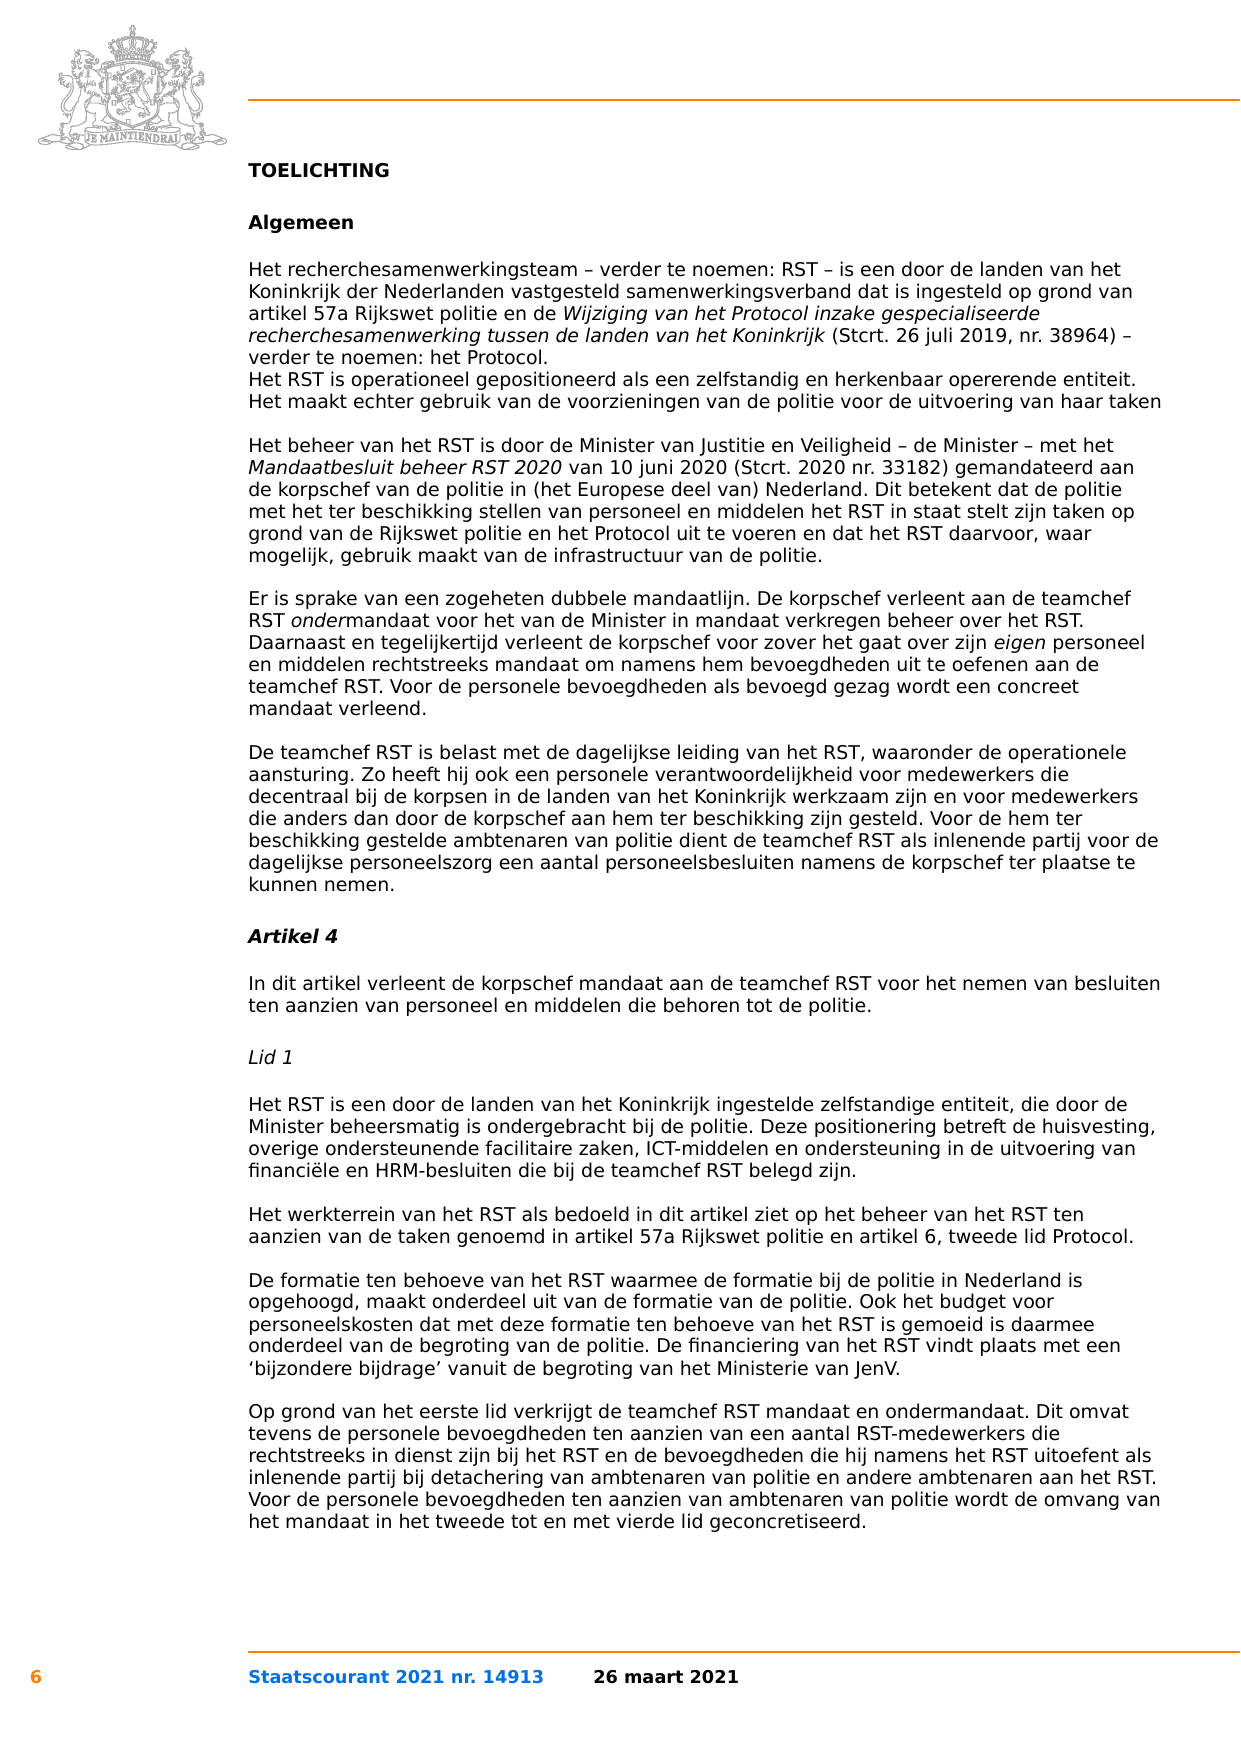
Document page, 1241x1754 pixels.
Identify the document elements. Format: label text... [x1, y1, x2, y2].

text De teamchef RST is belast met de dagelijkse leiding van het RST, waaronder de operationele aansturing. Zo heeft hij ook een personele verantwoordelijkheid voor medewerkers die decentraal bij de korpsen in de landen van het Koninkrijk werkzaam zijn en voor medewerkers die anders dan door de korpschef aan hem ter beschikking zijn gesteld. Voor de hem ter beschikking gestelde ambtenaren van politie dient de teamchef RST als inlenende partij voor de dagelijkse personeelszorg een aantal personeelsbesluiten namens de korpschef ter plaatse te kunnen nemen. [248, 742, 1163, 896]
text Het maakt echter gebruik van de voorzieningen van de politie voor de uitvoering van haar taken [248, 391, 1163, 413]
text Het werkterrein van het RST als bedoeld in dit artikel ziet op het beheer van het RST ten aanzien van de taken genoemd in artikel 57a Rijkswet politie en artikel 6, tweede lid Protocol. [248, 1204, 1163, 1248]
subtitle Algemeen [248, 212, 1163, 234]
text Het beheer van het RST is door de Minister van Justitie en Veiligheid – de Minister – met het Mandaatbesluit beheer RST 2020 van 10 juni 2020 (Stcrt. 2020 nr. 33182) gemandateerd aan de korpschef van de politie in (het Europese deel van) Nederland. Dit betekent dat de politie met het ter beschikking stellen van personeel en middelen het RST in staat stelt zijn taken op grond van de Rijkswet politie en het Protocol uit te voeren en dat het RST daarvoor, waar mogelijk, gebruik maakt van de infrastructuur van de politie. [248, 434, 1163, 566]
picture [38, 25, 227, 150]
text De formatie ten behoeve van het RST waarmee de formatie bij de politie in Nederland is opgehoogd, maakt onderdeel uit van de formatie van de politie. Ook het budget voor personeelskosten dat met deze formatie ten behoeve van het RST is gemoeid is daarmee onderdeel van de begroting van de politie. De financiering van het RST vindt plaats met een ‘bijzondere bijdrage’ vanuit de begroting van het Ministerie van JenV. [248, 1269, 1163, 1379]
text In dit artikel verleent de korpschef mandaat aan de teamchef RST voor het nemen van besluiten ten aanzien van personeel en middelen die behoren tot de politie. [248, 973, 1163, 1017]
text Het RST is operationeel gepositioneerd als een zelfstandig en herkenbaar opererende entiteit. [248, 369, 1163, 391]
text Het recherchesamenwerkingsteam – verder te noemen: RST – is een door de landen van het Koninkrijk der Nederlanden vastgesteld samenwerkingsverband dat is ingesteld op grond van artikel 57a Rijkswet politie en de Wijziging van het Protocol inzake gespecialiseerde recherchesamenwerking tussen de landen van het Koninkrijk (Stcrt. 26 juli 2019, nr. 38964) – verder te noemen: het Protocol. [248, 259, 1163, 369]
subtitle Artikel 4 [248, 926, 1163, 948]
subtitle Lid 1 [248, 1047, 1163, 1069]
subtitle TOELICHTING [248, 160, 1163, 182]
text Er is sprake van een zogeheten dubbele mandaatlijn. De korpschef verleent aan de teamchef RST ondermandaat voor het van de Minister in mandaat verkregen beheer over het RST. Daarnaast en tegelijkertijd verleent de korpschef voor zover het gaat over zijn eigen personeel en middelen rechtstreeks mandaat om namens hem bevoegdheden uit te oefenen aan de teamchef RST. Voor de personele bevoegdheden als bevoegd gezag wordt een concreet mandaat verleend. [248, 588, 1163, 720]
text Op grond van het eerste lid verkrijgt de teamchef RST mandaat en ondermandaat. Dit omvat tevens de personele bevoegdheden ten aanzien van een aantal RST-medewerkers die rechtstreeks in dienst zijn bij het RST en de bevoegdheden die hij namens het RST uitoefent als inlenende partij bij detachering van ambtenaren van politie en andere ambtenaren aan het RST. Voor de personele bevoegdheden ten aanzien van ambtenaren van politie wordt de omvang van het mandaat in het tweede tot en met vierde lid geconcretiseerd. [248, 1401, 1163, 1533]
text Het RST is een door de landen van het Koninkrijk ingestelde zelfstandige entiteit, die door de Minister beheersmatig is ondergebracht bij de politie. Deze positionering betreft de huisvesting, overige ondersteunende facilitaire zaken, ICT-middelen en ondersteuning in de uitvoering van financiële en HRM-besluiten die bij de teamchef RST belegd zijn. [248, 1094, 1163, 1182]
